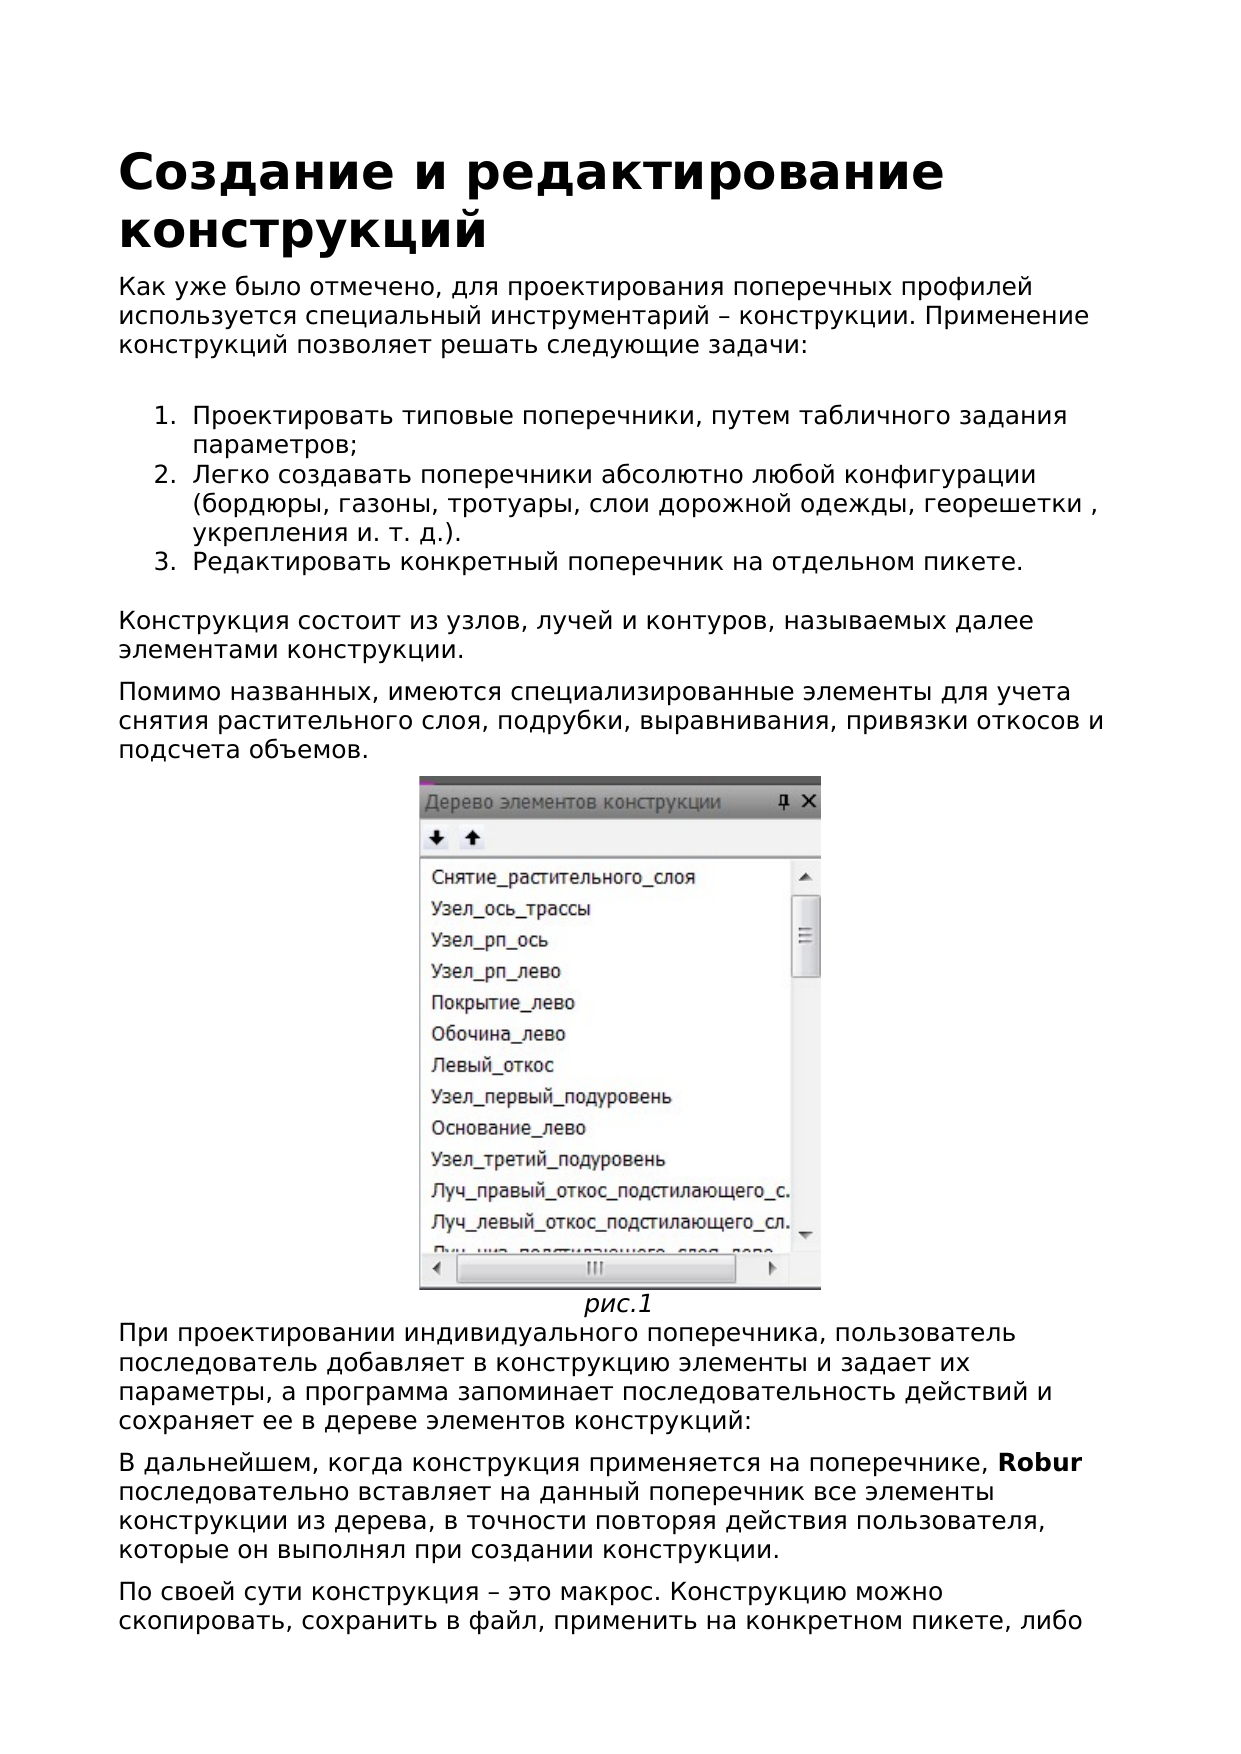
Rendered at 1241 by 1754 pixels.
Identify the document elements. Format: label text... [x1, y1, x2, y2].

text При проектировании индивидуального поперечника, пользователь последователь добавляет в конструкцию элементы и задает их параметры, а программа запоминает последовательность действий и сохраняет ее в дереве элементов конструкций: [118, 777, 1122, 1435]
text По своей сути конструкция – это макрос. Конструкцию можно скопировать, сохранить в файл, применить на конкретном пикете, либо [118, 1577, 1122, 1635]
text Конструкция состоит из узлов, лучей и контуров, называемых далее элементами конструкции. [118, 606, 1122, 664]
text В дальнейшем, когда конструкция применяется на поперечнике, Robur последовательно вставляет на данный поперечник все элементы конструкции из дерева, в точности повторяя действия пользователя, которые он выполнял при создании конструкции. [118, 1448, 1122, 1564]
list Редактировать конкретный поперечник на отдельном пикете. [177, 547, 1122, 577]
list Проектировать типовые поперечники, путем табличного задания параметров; [177, 402, 1122, 460]
text Помимо названных, имеются специализированные элементы для учета снятия растительного слоя, подрубки, выравнивания, привязки откосов и подсчета объемов. [118, 677, 1122, 764]
list Легко создавать поперечники абсолютно любой конфигурации (бордюры, газоны, тротуары, слои дорожной одежды, георешетки , укрепления и. т. д.). [177, 460, 1122, 547]
subtitle Создание и редактирование конструкций [118, 143, 1122, 259]
picture [419, 776, 821, 1290]
text Как уже было отмечено, для проектирования поперечных профилей используется специальный инструментарий – конструкции. Применение конструкций позволяет решать следующие задачи: [118, 272, 1122, 359]
text рис.1 [419, 1290, 821, 1318]
